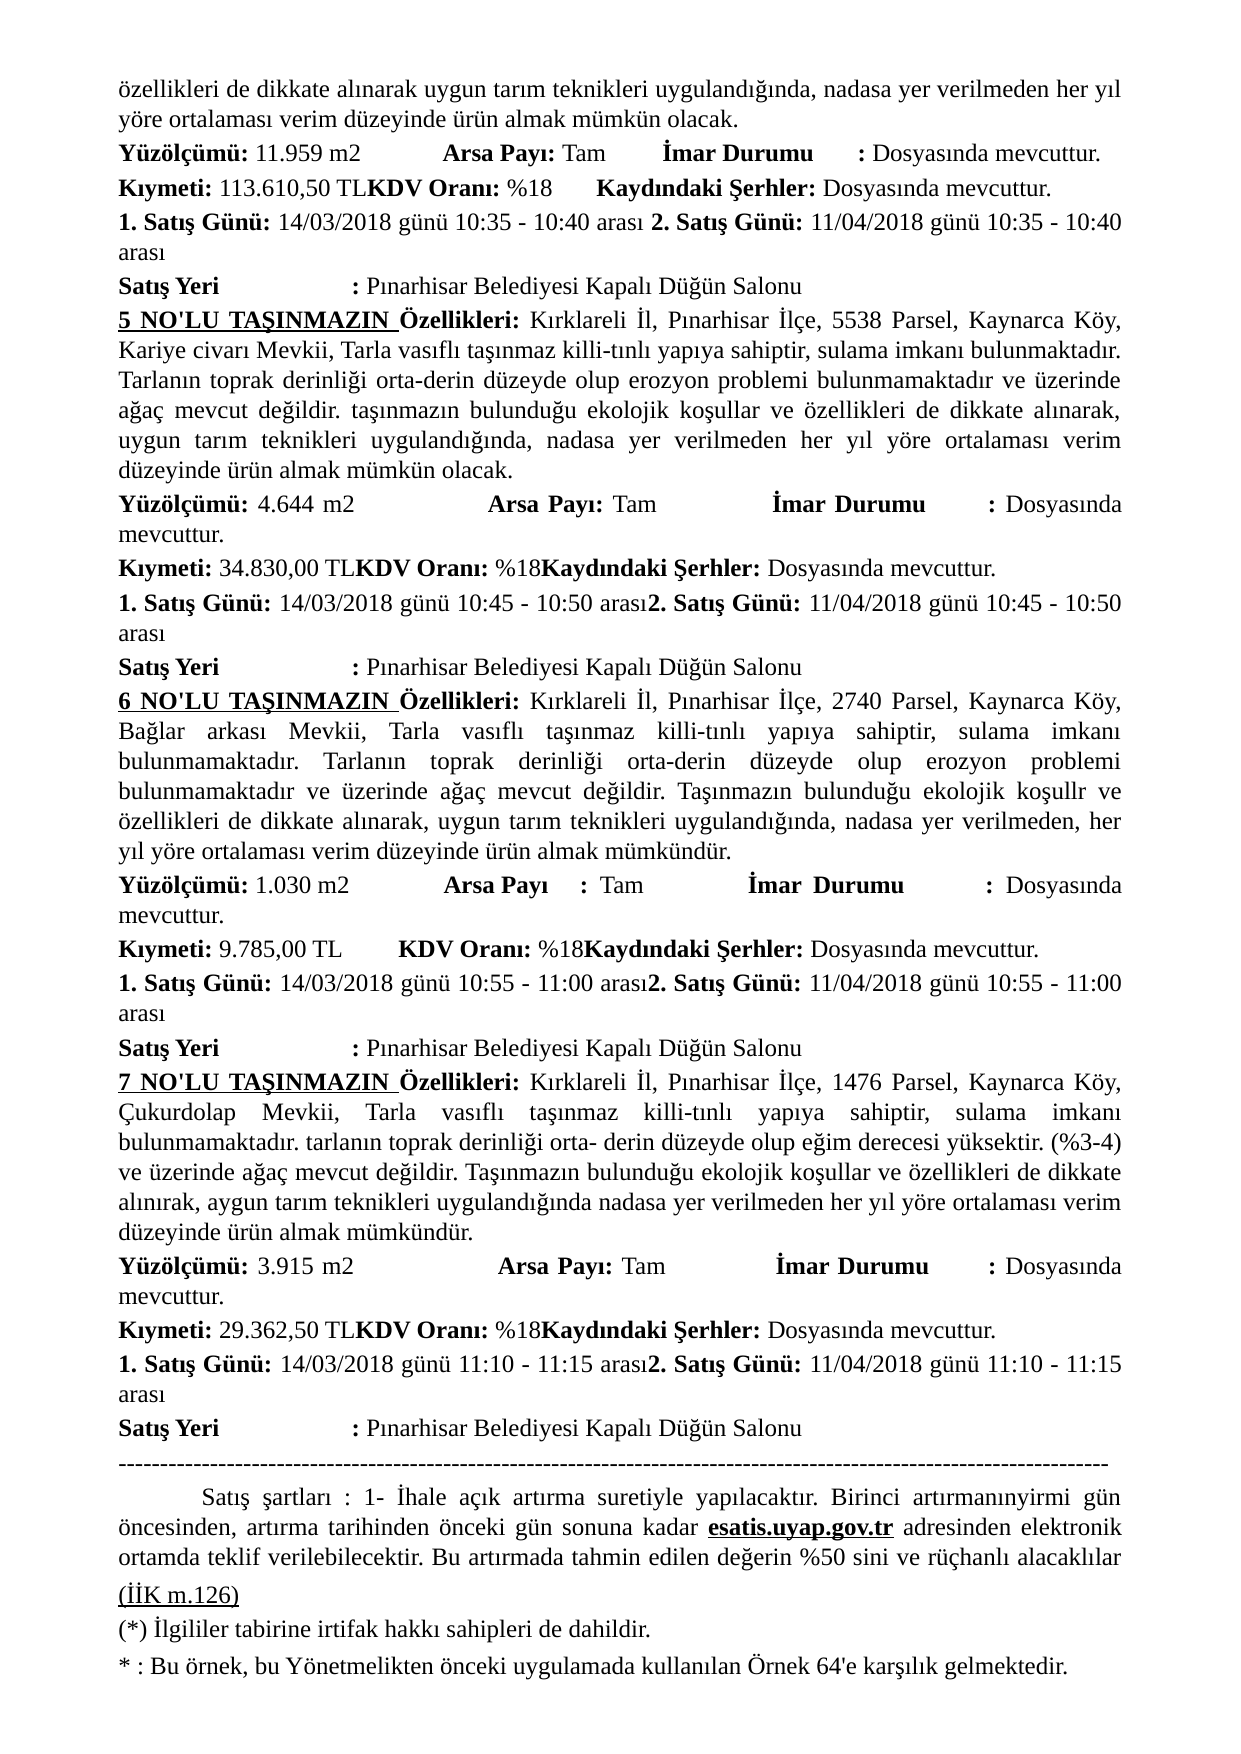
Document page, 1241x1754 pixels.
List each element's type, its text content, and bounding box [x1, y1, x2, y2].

text 5 NO'LU TAŞINMAZIN Özellikleri: Kırklareli İl, Pınarhisar İlçe, 5538 Parsel, Kaynarca Köy, Kariye civarı Mevkii, Tarla vasıflı taşınmaz killi-tınlı yapıya sahiptir, sulama imkanı bulunmaktadır. Tarlanın toprak derinliği orta-derin düzeyde olup erozyon problemi bulunmamaktadır ve üzerinde ağaç mevcut değildir. taşınmazın bulunduğu ekolojik koşullar ve özellikleri de dikkate alınarak, uygun tarım teknikleri uygulandığında, nadasa yer verilmeden her yıl yöre ortalaması verim düzeyinde ürün almak mümkün olacak. [118, 304, 1122, 484]
text 1. Satış Günü: 14/03/2018 günü 10:45 - 10:50 arası2. Satış Günü: 11/04/2018 günü 10:45 - 10:50 arası [118, 587, 1122, 647]
text Satış şartları : 1- İhale açık artırma suretiyle yapılacaktır. Birinci artırmanınyirmi gün öncesinden, artırma tarihinden önceki gün sonuna kadar esatis.uyap.gov.tr adresinden elektronik ortamda teklif verilebilecektir. Bu artırmada tahmin edilen değerin %50 sini ve rüçhanlı alacaklılar [118, 1481, 1122, 1571]
text Satış Yeri : Pınarhisar Belediyesi Kapalı Düğün Salonu [118, 1413, 1122, 1443]
text özellikleri de dikkate alınarak uygun tarım teknikleri uygulandığında, nadasa yer verilmeden her yıl yöre ortalaması verim düzeyinde ürün almak mümkün olacak. [118, 74, 1122, 134]
text 1. Satış Günü: 14/03/2018 günü 10:55 - 11:00 arası2. Satış Günü: 11/04/2018 günü 10:55 - 11:00 arası [118, 968, 1122, 1028]
text Yüzölçümü: 1.030 m2 Arsa Payı : Tam İmar Durumu : Dosyasında mevcuttur. [118, 869, 1122, 929]
text 1. Satış Günü: 14/03/2018 günü 11:10 - 11:15 arası2. Satış Günü: 11/04/2018 günü 11:10 - 11:15 arası [118, 1349, 1122, 1409]
text Satış Yeri : Pınarhisar Belediyesi Kapalı Düğün Salonu [118, 651, 1122, 681]
text ----------------------------------------------------------------------------------------------------------------------- [118, 1447, 1122, 1477]
text Kıymeti: 34.830,00 TLKDV Oranı: %18Kaydındaki Şerhler: Dosyasında mevcuttur. [118, 553, 1122, 583]
text Satış Yeri : Pınarhisar Belediyesi Kapalı Düğün Salonu [118, 270, 1122, 300]
text 1. Satış Günü: 14/03/2018 günü 10:35 - 10:40 arası 2. Satış Günü: 11/04/2018 günü 10:35 - 10:40 arası [118, 206, 1122, 266]
text Satış Yeri : Pınarhisar Belediyesi Kapalı Düğün Salonu [118, 1032, 1122, 1062]
text 7 NO'LU TAŞINMAZIN Özellikleri: Kırklareli İl, Pınarhisar İlçe, 1476 Parsel, Kaynarca Köy, Çukurdolap Mevkii, Tarla vasıflı taşınmaz killi-tınlı yapıya sahiptir, sulama imkanı bulunmamaktadır. tarlanın toprak derinliği orta- derin düzeyde olup eğim derecesi yüksektir. (%3-4) ve üzerinde ağaç mevcut değildir. Taşınmazın bulunduğu ekolojik koşullar ve özellikleri de dikkate alınırak, aygun tarım teknikleri uygulandığında nadasa yer verilmeden her yıl yöre ortalaması verim düzeyinde ürün almak mümkündür. [118, 1066, 1122, 1246]
text Kıymeti: 113.610,50 TLKDV Oranı: %18 Kaydındaki Şerhler: Dosyasında mevcuttur. [118, 172, 1122, 202]
text Kıymeti: 29.362,50 TLKDV Oranı: %18Kaydındaki Şerhler: Dosyasında mevcuttur. [118, 1314, 1122, 1344]
text Kıymeti: 9.785,00 TL KDV Oranı: %18Kaydındaki Şerhler: Dosyasında mevcuttur. [118, 934, 1122, 964]
text Yüzölçümü: 3.915 m2 Arsa Payı: Tam İmar Durumu : Dosyasında mevcuttur. [118, 1250, 1122, 1310]
text Yüzölçümü: 4.644 m2 Arsa Payı: Tam İmar Durumu : Dosyasında mevcuttur. [118, 489, 1122, 549]
text Yüzölçümü: 11.959 m2 Arsa Payı: Tam İmar Durumu : Dosyasında mevcuttur. [118, 138, 1122, 168]
text 6 NO'LU TAŞINMAZIN Özellikleri: Kırklareli İl, Pınarhisar İlçe, 2740 Parsel, Kaynarca Köy, Bağlar arkası Mevkii, Tarla vasıflı taşınmaz killi-tınlı yapıya sahiptir, sulama imkanı bulunmamaktadır. Tarlanın toprak derinliği orta-derin düzeyde olup erozyon problemi bulunmamaktadır ve üzerinde ağaç mevcut değildir. Taşınmazın bulunduğu ekolojik koşullr ve özellikleri de dikkate alınarak, uygun tarım teknikleri uygulandığında, nadasa yer verilmeden, her yıl yöre ortalaması verim düzeyinde ürün almak mümkündür. [118, 685, 1122, 865]
